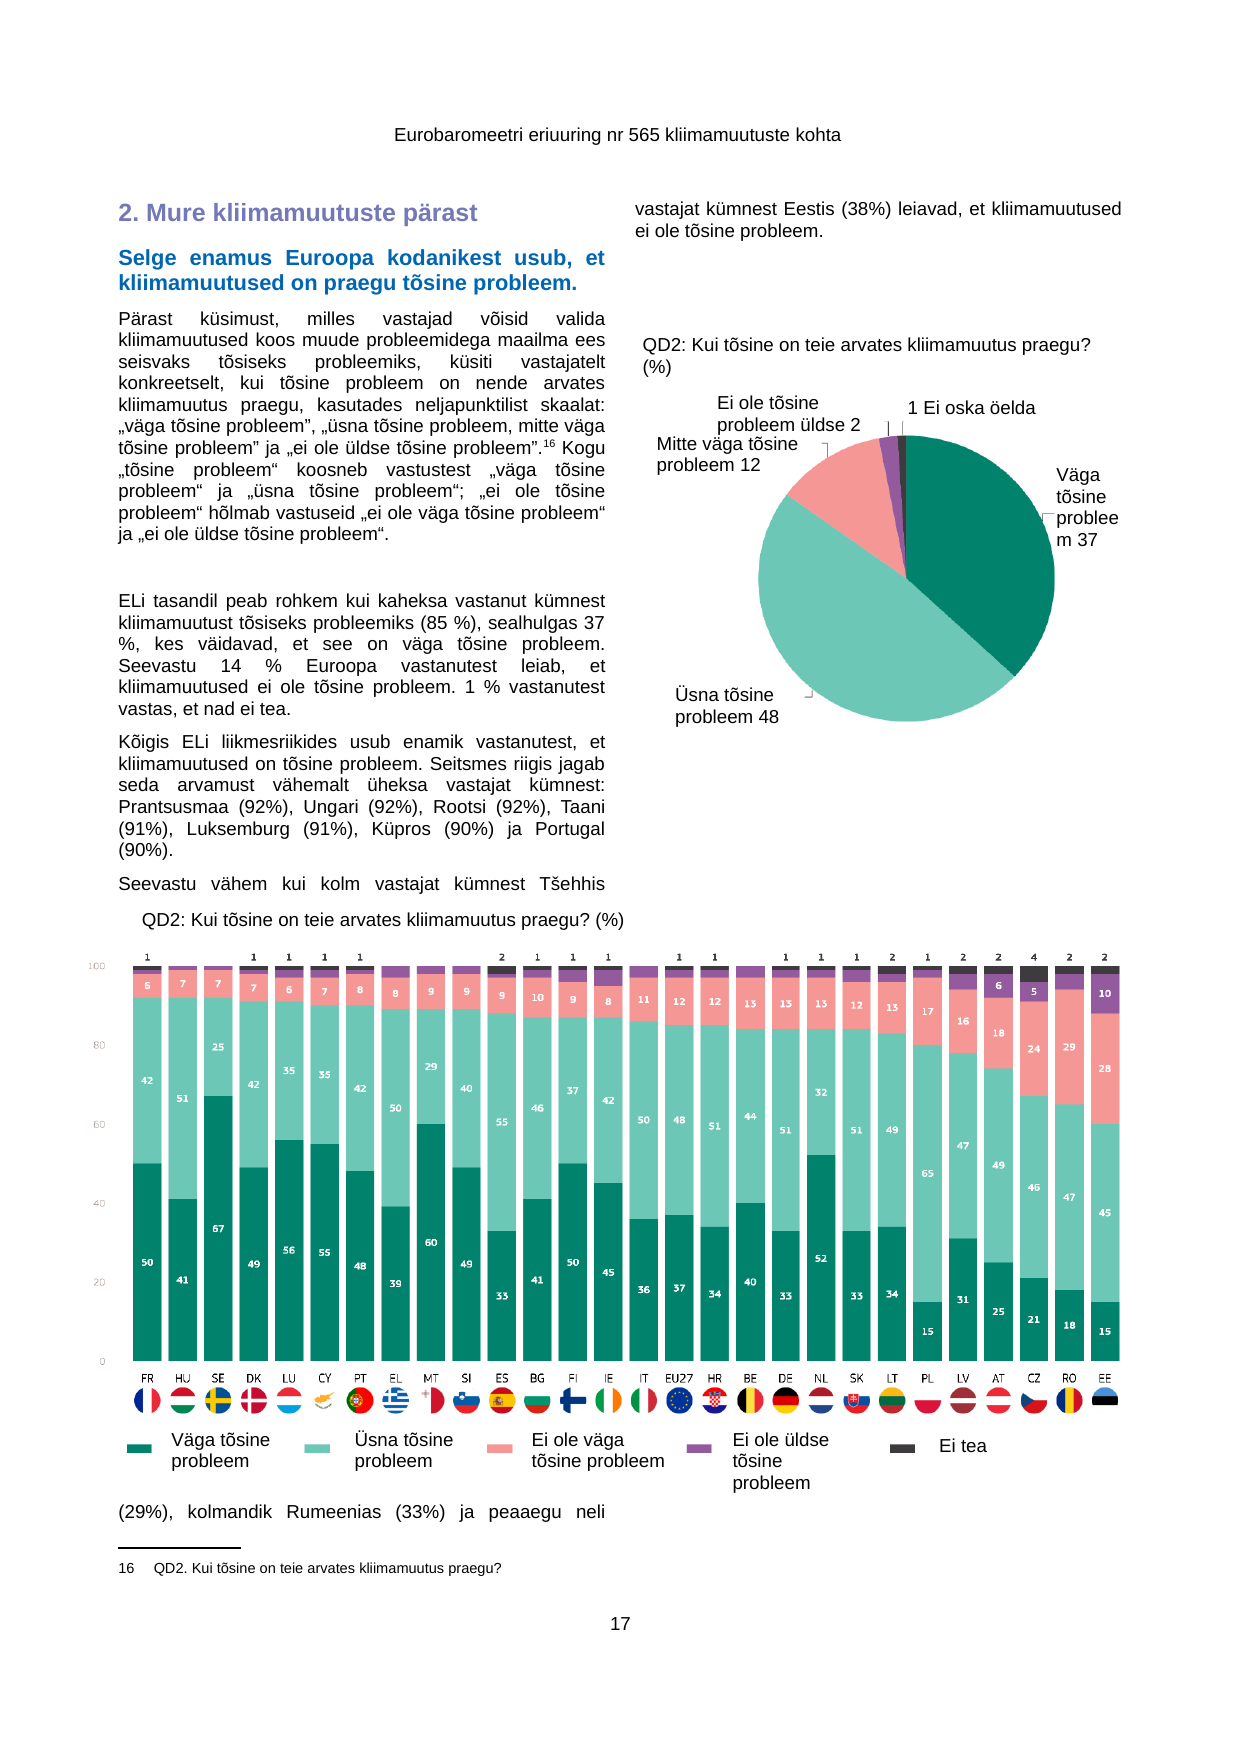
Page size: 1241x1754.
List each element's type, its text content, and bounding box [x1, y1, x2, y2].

text Pärast küsimust, milles vastajad võisid valida kliimamuutused koos muude probleemidega maailma ees seisvaks tõsiseks probleemiks, küsiti vastajatelt konkreetselt, kui tõsine probleem on nende arvates kliimamuutus praegu, kasutades neljapunktilist skaalat: „väga tõsine probleem”, „üsna tõsine probleem, mitte väga tõsine probleem” ja „ei ole üldse tõsine probleem”. Kogu „tõsine probleem“ koosneb vastustest „väga tõsine probleem“ ja „üsna tõsine probleem“; „ei ole tõsine probleem“ hõlmab vastuseid „ei ole väga tõsine probleem“ ja „ei ole üldse tõsine probleem“. [118, 307, 605, 544]
text Selge enamus Euroopa kodanikest usub, et kliimamuutused on praegu tõsine probleem. [118, 245, 605, 296]
subtitle 2. Mure kliimamuutuste pärast [118, 198, 605, 227]
picture [753, 416, 1055, 724]
text Seevastu vähem kui kolm vastajat kümnest Tšehhis (29%), kolmandik Rumeenias (33%) ja peaaegu neli vastajat kümnest Eestis (38%) leiavad, et kliimamuutused ei ole tõsine probleem. [118, 872, 605, 948]
picture [357, 1433, 364, 1445]
text Seevastu vähem kui kolm vastajat kümnest Tšehhis (29%), kolmandik Rumeenias (33%) ja peaaegu neli vastajat kümnest Eestis (38%) leiavad, et kliimamuutused ei ole tõsine probleem. [635, 198, 1122, 241]
picture [173, 1433, 181, 1444]
text ELi tasandil peab rohkem kui kaheksa vastanut kümnest kliimamuutust tõsiseks probleemiks (85 %), sealhulgas 37 %, kes väidavad, et see on väga tõsine probleem. Seevastu 14 % Euroopa vastanutest leiab, et kliimamuutused ei ole tõsine probleem. 1 % vastanutest vastas, et nad ei tea. [118, 590, 605, 719]
text Seevastu vähem kui kolm vastajat kümnest Tšehhis (29%), kolmandik Rumeenias (33%) ja peaaegu neli vastajat kümnest Eestis (38%) leiavad, et kliimamuutused ei ole tõsine probleem. [118, 1426, 605, 1523]
text QD2. Kui tõsine on teie arvates kliimamuutus praegu? [118, 1560, 605, 1577]
picture [121, 1433, 919, 1459]
picture [85, 948, 1126, 1426]
text Kõigis ELi liikmesriikides usub enamik vastanutest, et kliimamuutused on tõsine probleem. Seitsmes riigis jagab seda arvamust vähemalt üheksa vastajat kümnest: Prantsusmaa (92%), Ungari (92%), Rootsi (92%), Taani (91%), Luksemburg (91%), Küpros (90%) ja Portugal (90%). [118, 731, 605, 861]
